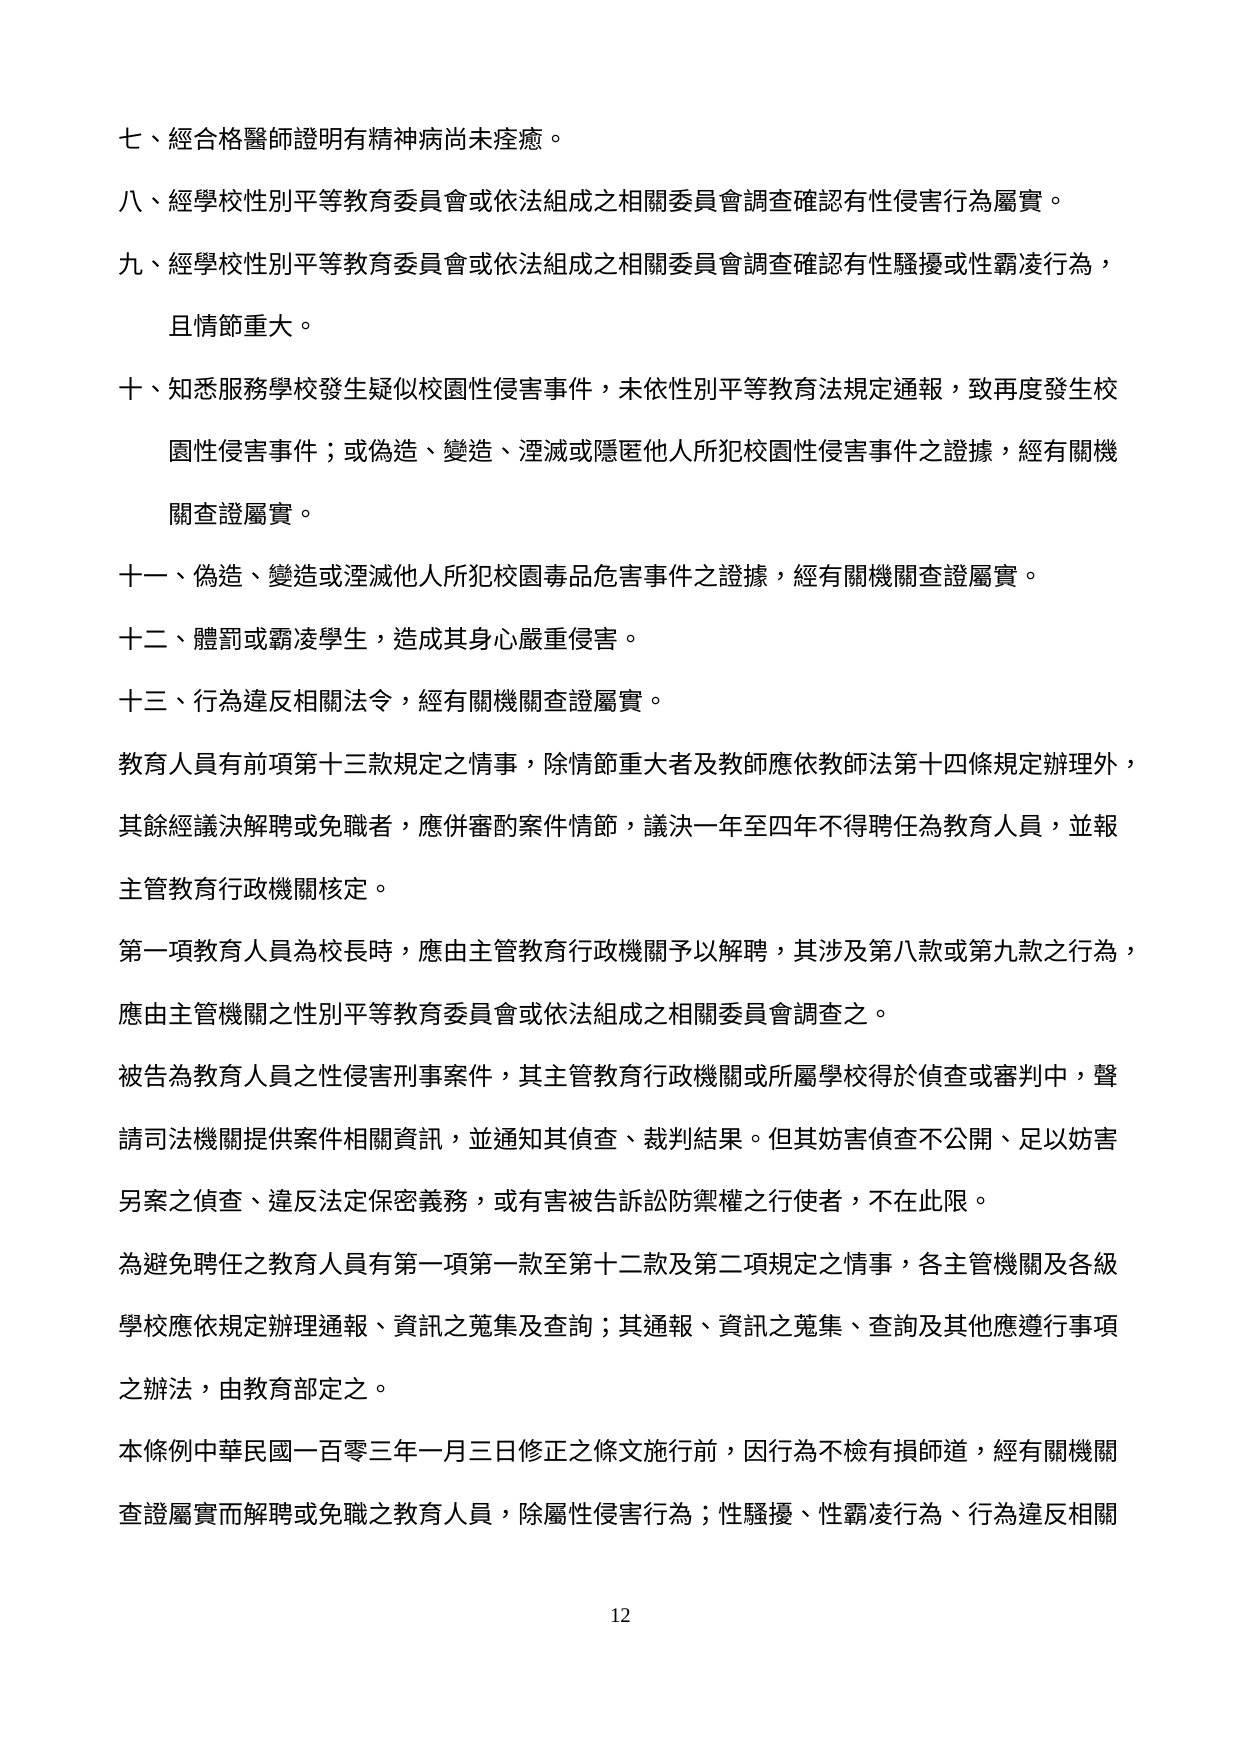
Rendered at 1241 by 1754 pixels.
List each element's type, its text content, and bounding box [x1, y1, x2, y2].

text 十三、行為違反相關法令，經有關機關查證屬實。 [118, 658, 1122, 721]
text 為避免聘任之教育人員有第一項第一款至第十二款及第二項規定之情事，各主管機關及各級學校應依規定辦理通報、資訊之蒐集及查詢；其通報、資訊之蒐集、查詢及其他應遵行事項之辦法，由教育部定之。 [118, 1221, 1122, 1408]
text 第一項教育人員為校長時，應由主管教育行政機關予以解聘，其涉及第八款或第九款之行為，應由主管機關之性別平等教育委員會或依法組成之相關委員會調查之。 [118, 908, 1122, 1033]
text 八、經學校性別平等教育委員會或依法組成之相關委員會調查確認有性侵害行為屬實。 [118, 158, 1122, 221]
text 十二、體罰或霸凌學生，造成其身心嚴重侵害。 [118, 596, 1122, 658]
text 教育人員有前項第十三款規定之情事，除情節重大者及教師應依教師法第十四條規定辦理外，其餘經議決解聘或免職者，應併審酌案件情節，議決一年至四年不得聘任為教育人員，並報主管教育行政機關核定。 [118, 721, 1122, 908]
text 十、知悉服務學校發生疑似校園性侵害事件，未依性別平等教育法規定通報，致再度發生校園性侵害事件；或偽造、變造、湮滅或隱匿他人所犯校園性侵害事件之證據，經有關機關查證屬實。 [118, 346, 1122, 533]
text 十一、偽造、變造或湮滅他人所犯校園毒品危害事件之證據，經有關機關查證屬實。 [118, 533, 1122, 596]
text 被告為教育人員之性侵害刑事案件，其主管教育行政機關或所屬學校得於偵查或審判中，聲請司法機關提供案件相關資訊，並通知其偵查、裁判結果。但其妨害偵查不公開、足以妨害另案之偵查、違反法定保密義務，或有害被告訴訟防禦權之行使者，不在此限。 [118, 1033, 1122, 1221]
text 九、經學校性別平等教育委員會或依法組成之相關委員會調查確認有性騷擾或性霸凌行為，且情節重大。 [118, 221, 1122, 346]
text 七、經合格醫師證明有精神病尚未痊癒。 [118, 96, 1122, 158]
text 本條例中華民國一百零三年一月三日修正之條文施行前，因行為不檢有損師道，經有關機關查證屬實而解聘或免職之教育人員，除屬性侵害行為；性騷擾、性霸凌行為、行為違反相關 [118, 1408, 1122, 1533]
